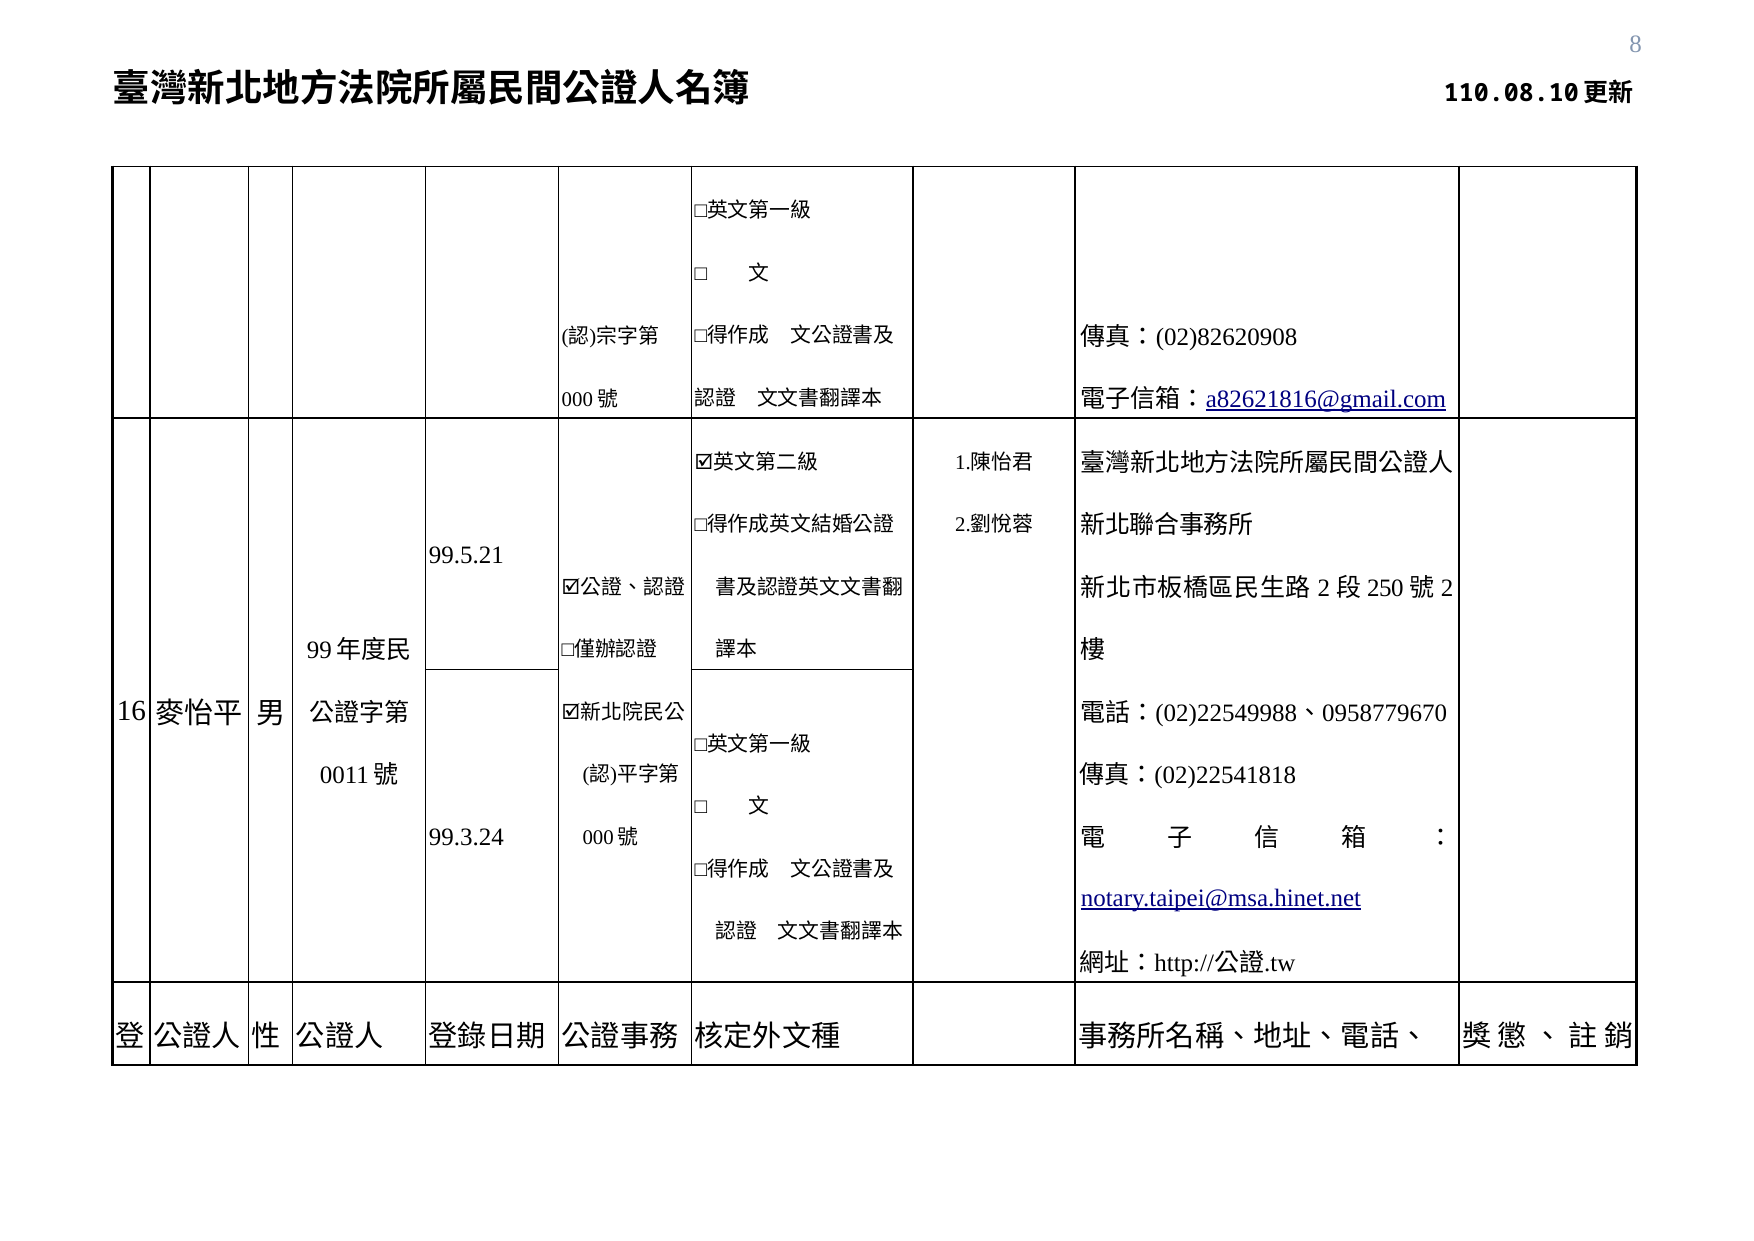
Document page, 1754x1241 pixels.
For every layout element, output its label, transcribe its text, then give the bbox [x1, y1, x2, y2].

table_cell [293, 167, 425, 417]
table_cell □英文第一級 □ 文 □得作成 文公證書及認證 文文書翻譯本 [692, 670, 912, 981]
table_cell 臺灣新北地方法院所屬民間公證人新北聯合事務所 新北市板橋區民生路2段250號2樓 電話：(02)22549988、0958779670 傳真：(02)22541818 電子信箱：notary.taipei@msa.hinet.net 網址：http://公證.tw [1076, 419, 1458, 981]
table_cell 英文第二級 □得作成英文結婚公證書及認證英文文書翻譯本 [692, 419, 912, 669]
table_cell 公證人 [293, 983, 425, 1064]
table_cell [1460, 167, 1635, 417]
table_cell 性 [249, 983, 292, 1064]
table_cell 99年度民公證字第0011號 [293, 419, 425, 981]
table_cell □英文第一級 □ 文 □得作成 文公證書及認證 文文書翻譯本 [692, 167, 912, 417]
table_cell 99.5.21 [426, 419, 558, 669]
table_cell 16 [114, 419, 149, 981]
table_cell 99.3.24 [426, 670, 558, 981]
table_cell [1460, 419, 1635, 981]
table_cell [114, 167, 149, 417]
table_cell 核定外文種 [692, 983, 912, 1064]
table_cell 公證人 [151, 983, 248, 1064]
table_cell (認)宗字第000號 [559, 167, 691, 417]
table_cell [249, 167, 292, 417]
table_cell 公證事務 [559, 983, 691, 1064]
table_cell 公證、認證 □僅辦認證 新北院民公(認)平字第000號 [559, 419, 691, 981]
table_cell 事務所名稱、地址、電話、 [1076, 983, 1458, 1064]
table_cell [151, 167, 248, 417]
table_cell 男 [249, 419, 292, 981]
table_cell 登 [114, 983, 149, 1064]
table_cell 獎懲、註銷 [1460, 983, 1635, 1064]
table_cell 登錄日期 [426, 983, 558, 1064]
table_cell [914, 983, 1074, 1064]
table_cell [914, 167, 1074, 417]
table_cell 臺灣新北地方法院所屬民間公證人黃昭宗事務所 新北市土城區青雲路83號1樓 電話：(02)82621816、0928556030 傳真：(02)82620908 電子信箱：a82621816@gmail.com 網址：http://www.notary-chon.com.tw [1076, 167, 1458, 417]
table_cell [426, 167, 558, 417]
table_cell 麥怡平 [151, 419, 248, 981]
table_cell 1.陳怡君 2.劉悅蓉 [914, 419, 1074, 981]
